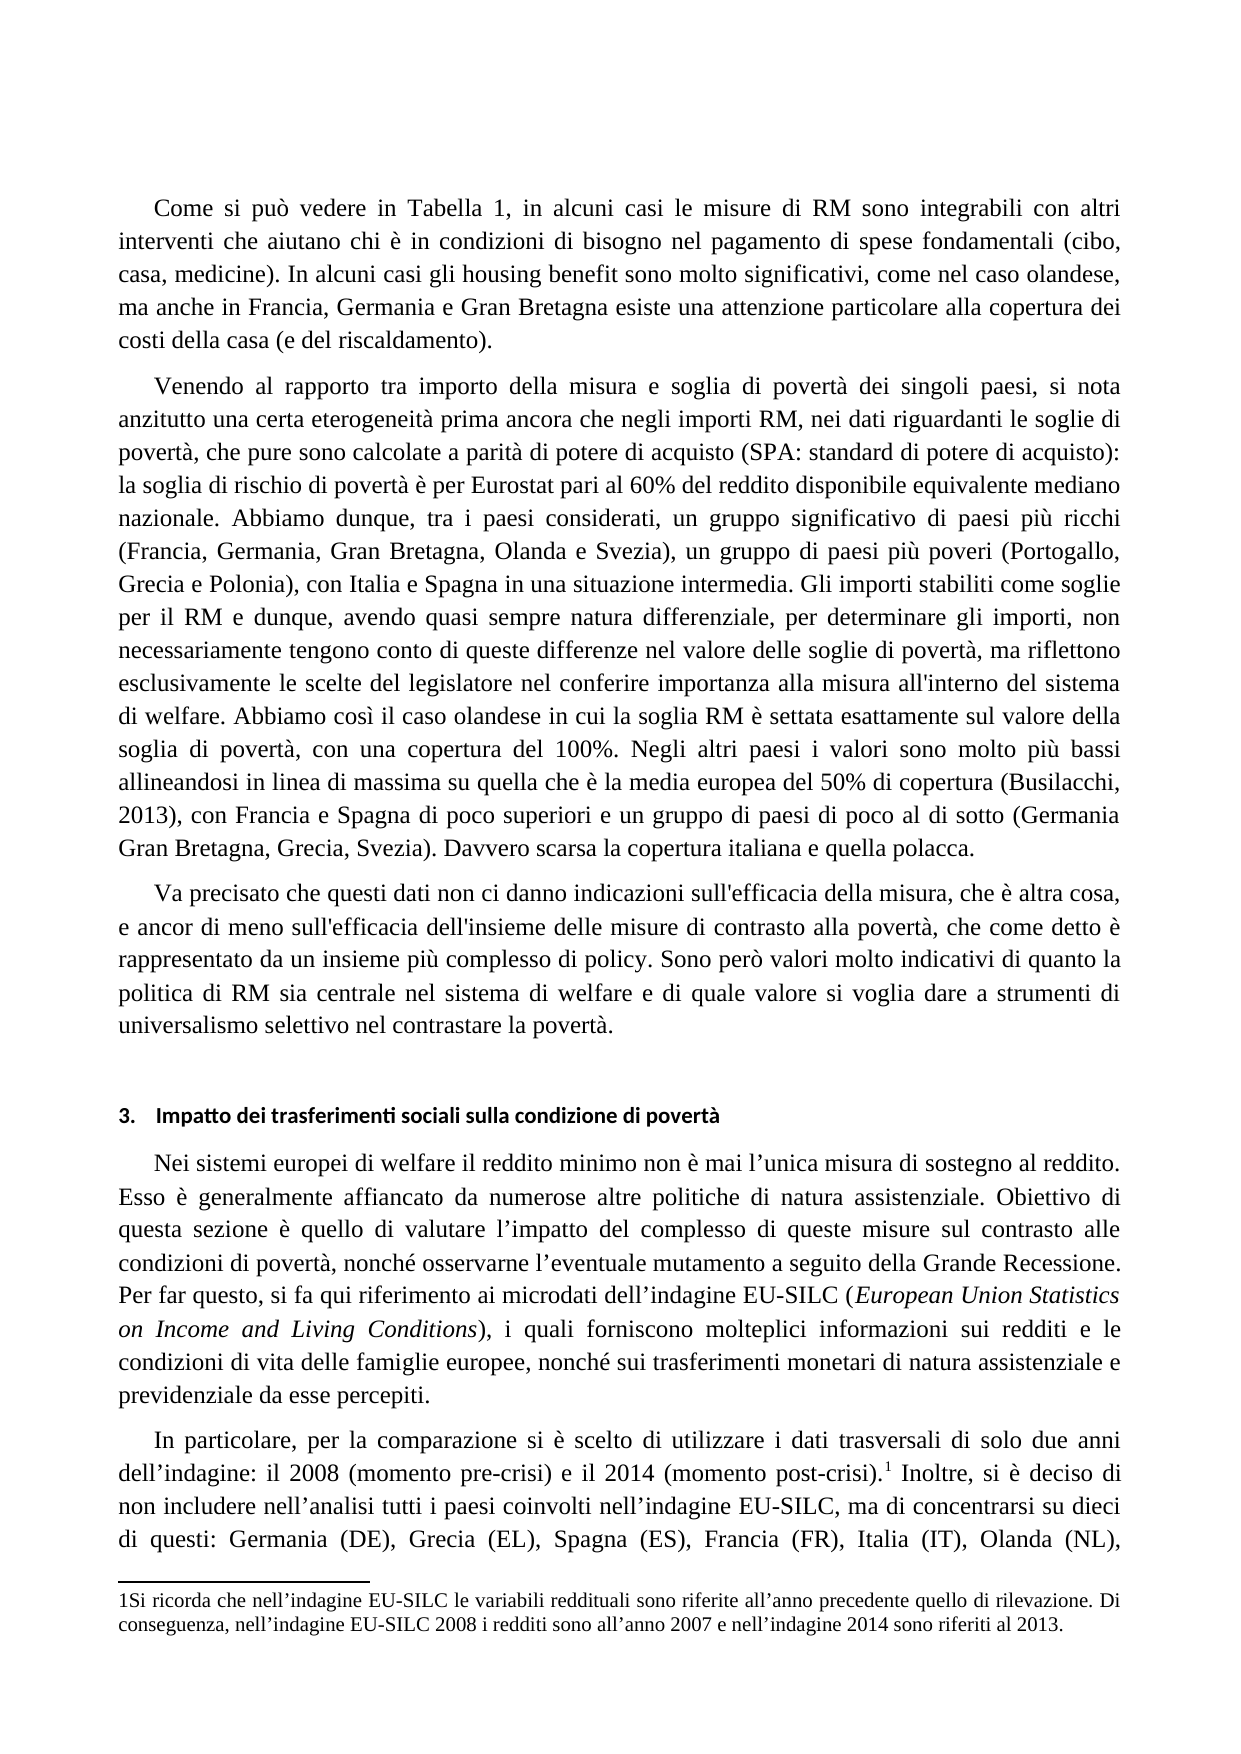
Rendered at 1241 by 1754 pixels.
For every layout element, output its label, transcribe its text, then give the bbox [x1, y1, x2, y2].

text Come si può vedere in Tabella 1, in alcuni casi le misure di RM sono integrabili con altri interventi che aiutano chi è in condizioni di bisogno nel pagamento di spese fondamentali (cibo, casa, medicine). In alcuni casi gli housing benefit sono molto significativi, come nel caso olandese, ma anche in Francia, Germania e Gran Bretagna esiste una attenzione particolare alla copertura dei costi della casa (e del riscaldamento). [118, 193, 1122, 354]
text Si ricorda che nell’indagine EU-SILC le variabili reddituali sono riferite all’anno precedente quello di rilevazione. Di conseguenza, nell’indagine EU-SILC 2008 i redditi sono all’anno 2007 e nell’indagine 2014 sono riferiti al 2013. [118, 1588, 1122, 1636]
text Va precisato che questi dati non ci danno indicazioni sull'efficacia della misura, che è altra cosa, e ancor di meno sull'efficacia dell'insieme delle misure di contrasto alla povertà, che come detto è rappresentato da un insieme più complesso di policy. Sono però valori molto indicativi di quanto la politica di RM sia centrale nel sistema di welfare e di quale valore si voglia dare a strumenti di universalismo selettivo nel contrastare la povertà. [118, 878, 1122, 1039]
subtitle Impatto dei trasferimenti sociali sulla condizione di povertà [118, 1102, 1122, 1130]
text In particolare, per la comparazione si è scelto di utilizzare i dati trasversali di solo due anni dell’indagine: il 2008 (momento pre-crisi) e il 2014 (momento post-crisi). Inoltre, si è deciso di non includere nell’analisi tutti i paesi coinvolti nell’indagine EU-SILC, ma di concentrarsi su dieci di questi: Germania (DE), Grecia (EL), Spagna (ES), Francia (FR), Italia (IT), Olanda (NL), [118, 1425, 1122, 1553]
text Nei sistemi europei di welfare il reddito minimo non è mai l’unica misura di sostegno al reddito. Esso è generalmente affiancato da numerose altre politiche di natura assistenziale. Obiettivo di questa sezione è quello di valutare l’impatto del complesso di queste misure sul contrasto alle condizioni di povertà, nonché osservarne l’eventuale mutamento a seguito della Grande Recessione. Per far questo, si fa qui riferimento ai microdati dell’indagine EU-SILC (European Union Statistics on Income and Living Conditions), i quali forniscono molteplici informazioni sui redditi e le condizioni di vita delle famiglie europee, nonché sui trasferimenti monetari di natura assistenziale e previdenziale da esse percepiti. [118, 1148, 1122, 1408]
text Venendo al rapporto tra importo della misura e soglia di povertà dei singoli paesi, si nota anzitutto una certa eterogeneità prima ancora che negli importi RM, nei dati riguardanti le soglie di povertà, che pure sono calcolate a parità di potere di acquisto (SPA: standard di potere di acquisto): la soglia di rischio di povertà è per Eurostat pari al 60% del reddito disponibile equivalente mediano nazionale. Abbiamo dunque, tra i paesi considerati, un gruppo significativo di paesi più ricchi (Francia, Germania, Gran Bretagna, Olanda e Svezia), un gruppo di paesi più poveri (Portogallo, Grecia e Polonia), con Italia e Spagna in una situazione intermedia. Gli importi stabiliti come soglie per il RM e dunque, avendo quasi sempre natura differenziale, per determinare gli importi, non necessariamente tengono conto di queste differenze nel valore delle soglie di povertà, ma riflettono esclusivamente le scelte del legislatore nel conferire importanza alla misura all'interno del sistema di welfare. Abbiamo così il caso olandese in cui la soglia RM è settata esattamente sul valore della soglia di povertà, con una copertura del 100%. Negli altri paesi i valori sono molto più bassi allineandosi in linea di massima su quella che è la media europea del 50% di copertura (Busilacchi, 2013), con Francia e Spagna di poco superiori e un gruppo di paesi di poco al di sotto (Germania Gran Bretagna, Grecia, Svezia). Davvero scarsa la copertura italiana e quella polacca. [118, 371, 1122, 862]
